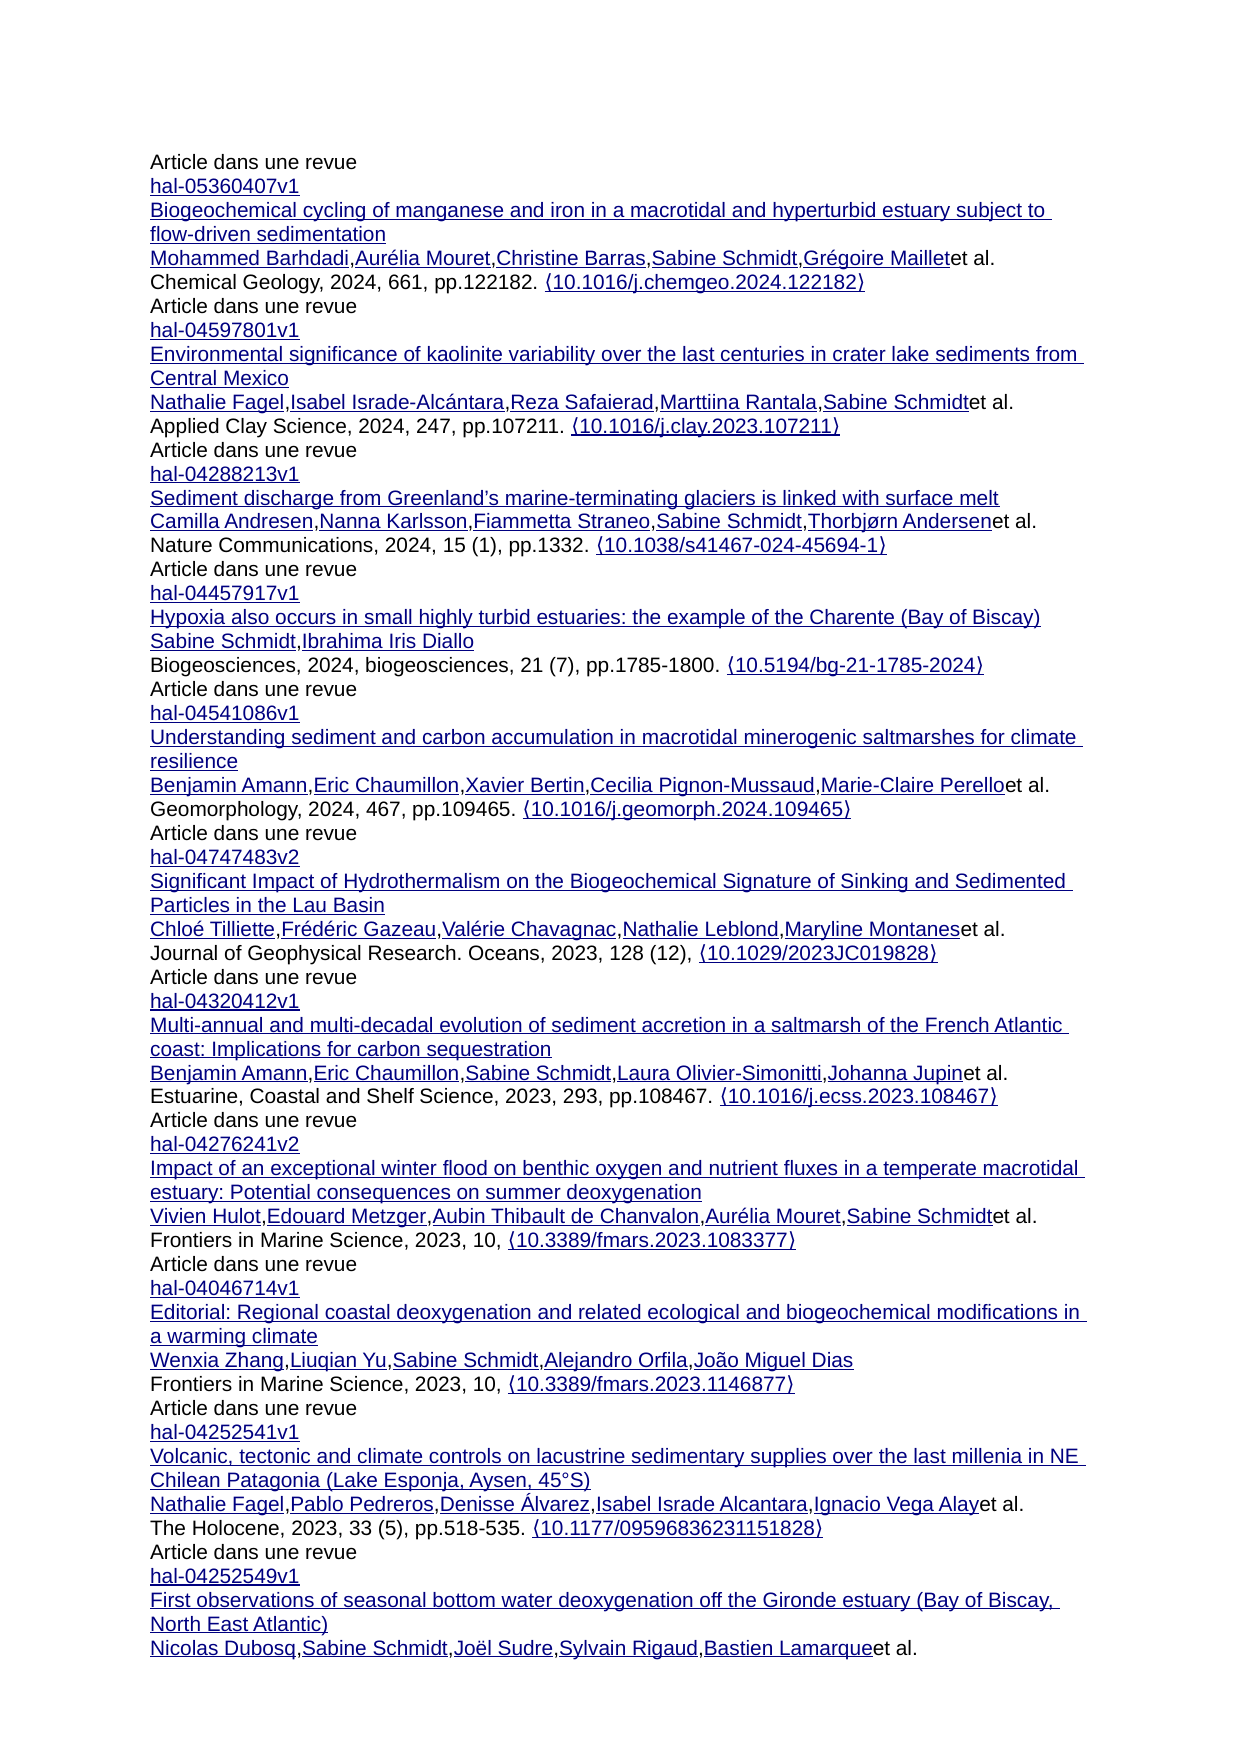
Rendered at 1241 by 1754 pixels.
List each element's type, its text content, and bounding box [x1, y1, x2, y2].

table_cell Article dans une revue hal-05360407v1 [150, 150, 1090, 198]
table_cell Environmental significance of kaolinite variability over the last centuries in crater lake sediments from Central Mexico Nathalie Fagel,Isabel Israde-Alcántara,Reza Safaierad,Marttiina Rantala,Sabine Schmidtet al. Applied Clay Science, 2024, 247, pp.107211. ⟨10.1016/j.clay.2023.107211⟩ Article dans une revue hal-04288213v1 [150, 342, 1090, 485]
table_cell Editorial: Regional coastal deoxygenation and related ecological and biogeochemical modifications in a warming climate Wenxia Zhang,Liuqian Yu,Sabine Schmidt,Alejandro Orfila,João Miguel Dias Frontiers in Marine Science, 2023, 10, ⟨10.3389/fmars.2023.1146877⟩ Article dans une revue hal-04252541v1 [150, 1300, 1090, 1444]
table_cell Volcanic, tectonic and climate controls on lacustrine sedimentary supplies over the last millenia in NE Chilean Patagonia (Lake Esponja, Aysen, 45°S) Nathalie Fagel,Pablo Pedreros,Denisse Álvarez,Isabel Israde Alcantara,Ignacio Vega Alayet al. The Holocene, 2023, 33 (5), pp.518-535. ⟨10.1177/09596836231151828⟩ Article dans une revue hal-04252549v1 [150, 1444, 1090, 1587]
table_cell First observations of seasonal bottom water deoxygenation off the Gironde estuary (Bay of Biscay, North East Atlantic) Nicolas Dubosq,Sabine Schmidt,Joël Sudre,Sylvain Rigaud,Bastien Lamarqueet al. [150, 1588, 1090, 1659]
table_cell Multi-annual and multi-decadal evolution of sediment accretion in a saltmarsh of the French Atlantic coast: Implications for carbon sequestration Benjamin Amann,Eric Chaumillon,Sabine Schmidt,Laura Olivier-Simonitti,Johanna Jupinet al. Estuarine, Coastal and Shelf Science, 2023, 293, pp.108467. ⟨10.1016/j.ecss.2023.108467⟩ Article dans une revue hal-04276241v2 [150, 1013, 1090, 1156]
table_cell Hypoxia also occurs in small highly turbid estuaries: the example of the Charente (Bay of Biscay) Sabine Schmidt,Ibrahima Iris Diallo Biogeosciences, 2024, biogeosciences, 21 (7), pp.1785-1800. ⟨10.5194/bg-21-1785-2024⟩ Article dans une revue hal-04541086v1 [150, 605, 1090, 725]
table_cell Significant Impact of Hydrothermalism on the Biogeochemical Signature of Sinking and Sedimented Particles in the Lau Basin Chloé Tilliette,Frédéric Gazeau,Valérie Chavagnac,Nathalie Leblond,Maryline Montaneset al. Journal of Geophysical Research. Oceans, 2023, 128 (12), ⟨10.1029/2023JC019828⟩ Article dans une revue hal-04320412v1 [150, 869, 1090, 1012]
table_cell Biogeochemical cycling of manganese and iron in a macrotidal and hyperturbid estuary subject to flow-driven sedimentation Mohammed Barhdadi,Aurélia Mouret,Christine Barras,Sabine Schmidt,Grégoire Mailletet al. Chemical Geology, 2024, 661, pp.122182. ⟨10.1016/j.chemgeo.2024.122182⟩ Article dans une revue hal-04597801v1 [150, 198, 1090, 342]
table_cell Impact of an exceptional winter flood on benthic oxygen and nutrient fluxes in a temperate macrotidal estuary: Potential consequences on summer deoxygenation Vivien Hulot,Edouard Metzger,Aubin Thibault de Chanvalon,Aurélia Mouret,Sabine Schmidtet al. Frontiers in Marine Science, 2023, 10, ⟨10.3389/fmars.2023.1083377⟩ Article dans une revue hal-04046714v1 [150, 1156, 1090, 1300]
table_cell Understanding sediment and carbon accumulation in macrotidal minerogenic saltmarshes for climate resilience Benjamin Amann,Eric Chaumillon,Xavier Bertin,Cecilia Pignon-Mussaud,Marie-Claire Perelloet al. Geomorphology, 2024, 467, pp.109465. ⟨10.1016/j.geomorph.2024.109465⟩ Article dans une revue hal-04747483v2 [150, 725, 1090, 869]
table_cell Sediment discharge from Greenland’s marine-terminating glaciers is linked with surface melt Camilla Andresen,Nanna Karlsson,Fiammetta Straneo,Sabine Schmidt,Thorbjørn Andersenet al. Nature Communications, 2024, 15 (1), pp.1332. ⟨10.1038/s41467-024-45694-1⟩ Article dans une revue hal-04457917v1 [150, 485, 1090, 605]
